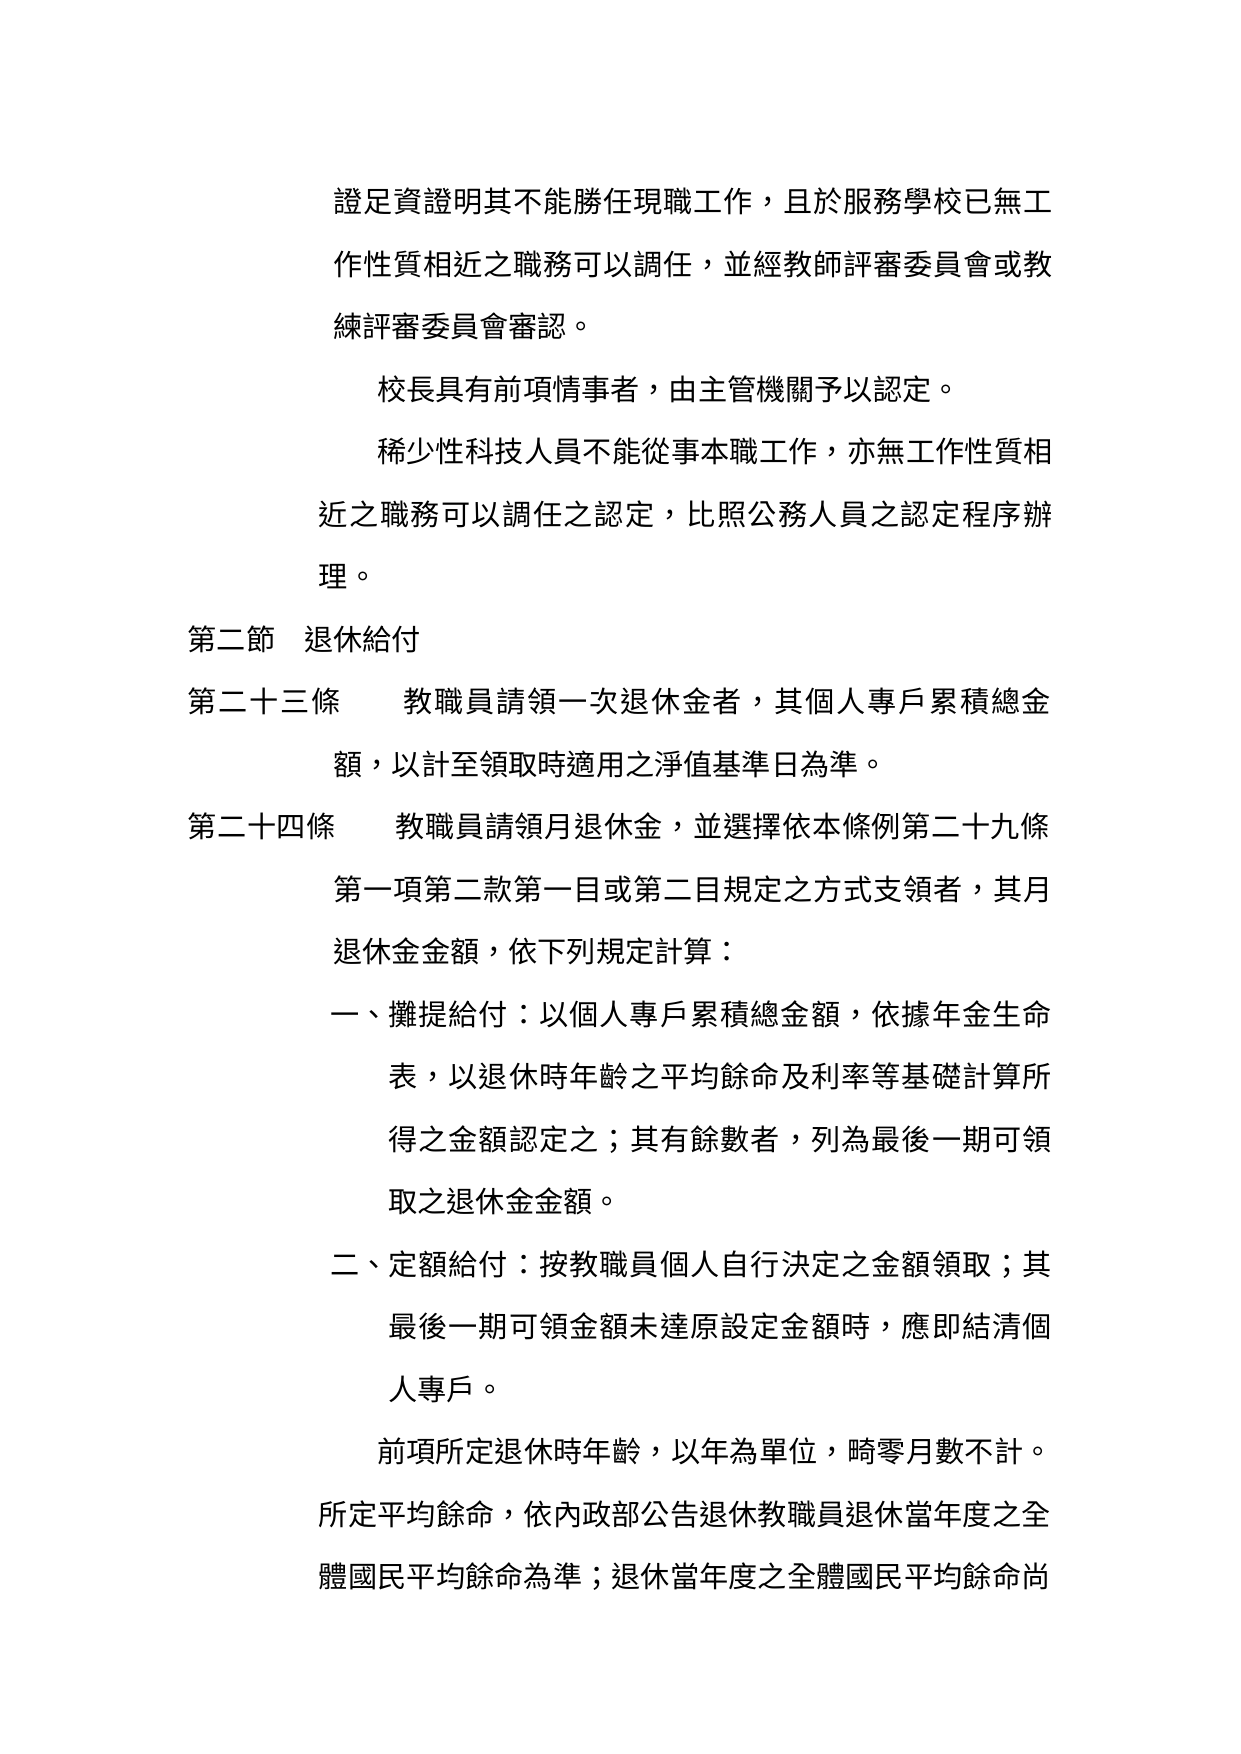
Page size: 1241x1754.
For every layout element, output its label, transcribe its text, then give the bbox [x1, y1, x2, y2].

list 攤提給付：以個人專戶累積總金額，依據年金生命表，以退休時年齡之平均餘命及利率等基礎計算所得之金額認定之；其有餘數者，列為最後一期可領取之退休金金額。 [330, 971, 1053, 1221]
text 證足資證明其不能勝任現職工作，且於服務學校已無工作性質相近之職務可以調任，並經教師評審委員會或教練評審委員會審認。 [187, 158, 1053, 346]
text 第二十四條 教職員請領月退休金，並選擇依本條例第二十九條第一項第二款第一目或第二目規定之方式支領者，其月退休金金額，依下列規定計算： [187, 783, 1053, 971]
text 第二節 退休給付 [187, 596, 1053, 658]
text 第二十三條 教職員請領一次退休金者，其個人專戶累積總金額，以計至領取時適用之淨值基準日為準。 [187, 658, 1053, 783]
text 稀少性科技人員不能從事本職工作，亦無工作性質相近之職務可以調任之認定，比照公務人員之認定程序辦理。 [319, 408, 1053, 596]
list 定額給付：按教職員個人自行決定之金額領取；其最後一期可領金額未達原設定金額時，應即結清個人專戶。 [330, 1221, 1053, 1408]
text 前項所定退休時年齡，以年為單位，畸零月數不計。所定平均餘命，依內政部公告退休教職員退休當年度之全體國民平均餘命為準；退休當年度之全體國民平均餘命尚 [319, 1408, 1053, 1596]
text 校長具有前項情事者，由主管機關予以認定。 [319, 346, 1053, 408]
